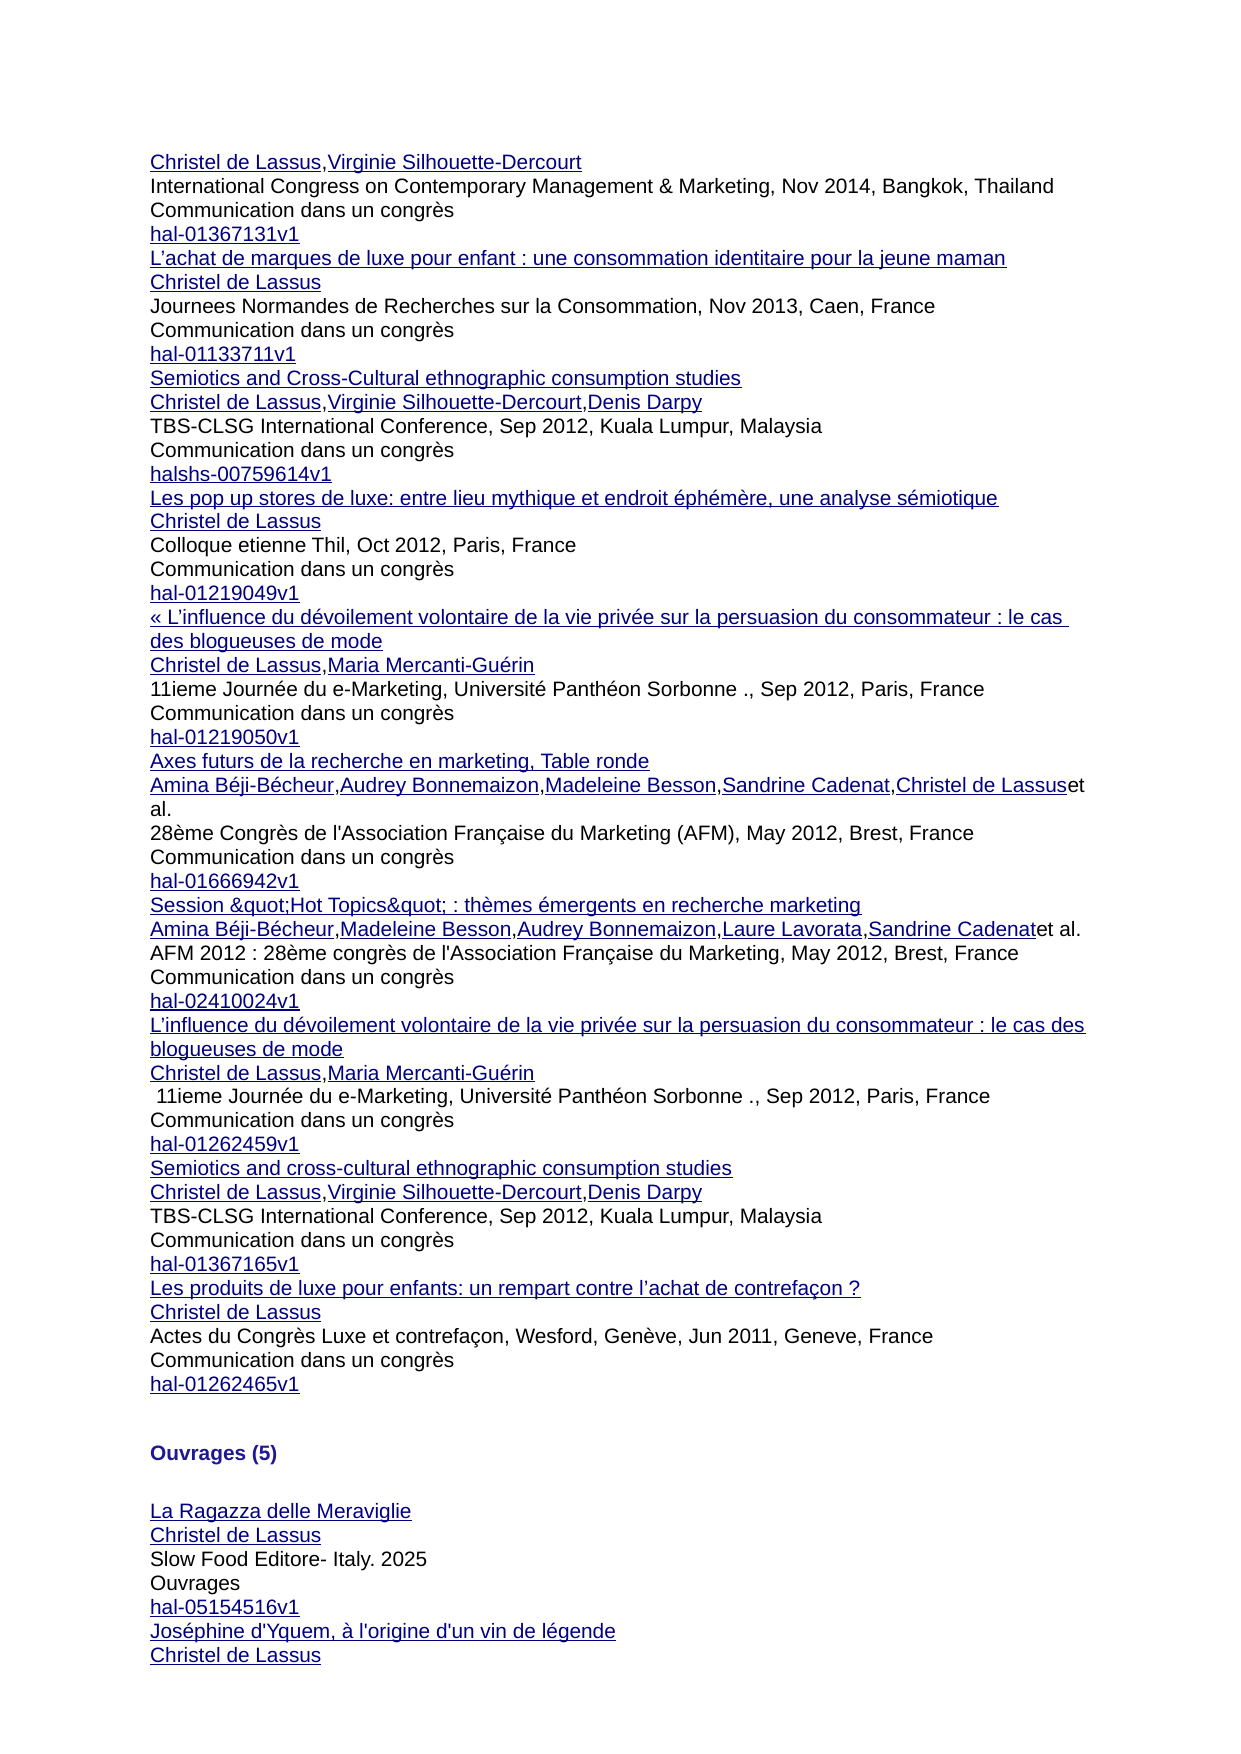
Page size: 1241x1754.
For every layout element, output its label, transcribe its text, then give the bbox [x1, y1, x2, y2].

table_cell Session &quot;Hot Topics&quot; : thèmes émergents en recherche marketing Amina Béji-Bécheur,Madeleine Besson,Audrey Bonnemaizon,Laure Lavorata,Sandrine Cadenatet al. AFM 2012 : 28ème congrès de l'Association Française du Marketing, May 2012, Brest, France Communication dans un congrès hal-02410024v1 [150, 893, 1090, 1012]
table_cell Joséphine d'Yquem, à l'origine d'un vin de légende Christel de Lassus [150, 1619, 1090, 1667]
table_cell Axes futurs de la recherche en marketing, Table ronde Amina Béji-Bécheur,Audrey Bonnemaizon,Madeleine Besson,Sandrine Cadenat,Christel de Lassuset al. 28ème Congrès de l'Association Française du Marketing (AFM), May 2012, Brest, France Communication dans un congrès hal-01666942v1 [150, 749, 1090, 893]
table_cell Les produits de luxe pour enfants: un rempart contre l’achat de contrefaçon ? Christel de Lassus Actes du Congrès Luxe et contrefaçon, Wesford, Genève, Jun 2011, Geneve, France Communication dans un congrès hal-01262465v1 [150, 1276, 1090, 1396]
table_cell Christel de Lassus,Virginie Silhouette-Dercourt International Congress on Contemporary Management & Marketing, Nov 2014, Bangkok, Thailand Communication dans un congrès hal-01367131v1 [150, 150, 1090, 246]
table_cell Semiotics and cross-cultural ethnographic consumption studies Christel de Lassus,Virginie Silhouette-Dercourt,Denis Darpy TBS-CLSG International Conference, Sep 2012, Kuala Lumpur, Malaysia Communication dans un congrès hal-01367165v1 [150, 1156, 1090, 1276]
table_cell L’influence du dévoilement volontaire de la vie privée sur la persuasion du consommateur : le cas des blogueuses de mode Christel de Lassus,Maria Mercanti-Guérin 11ieme Journée du e-Marketing, Université Panthéon Sorbonne ., Sep 2012, Paris, France Communication dans un congrès hal-01262459v1 [150, 1013, 1090, 1156]
table_header La Ragazza delle Meraviglie Christel de Lassus Slow Food Editore- Italy. 2025 Ouvrages hal-05154516v1 [150, 1499, 1090, 1619]
table_cell Les pop up stores de luxe: entre lieu mythique et endroit éphémère, une analyse sémiotique Christel de Lassus Colloque etienne Thil, Oct 2012, Paris, France Communication dans un congrès hal-01219049v1 [150, 485, 1090, 605]
subtitle Ouvrages (5) [150, 1441, 1090, 1464]
table_cell Semiotics and Cross-Cultural ethnographic consumption studies Christel de Lassus,Virginie Silhouette-Dercourt,Denis Darpy TBS-CLSG International Conference, Sep 2012, Kuala Lumpur, Malaysia Communication dans un congrès halshs-00759614v1 [150, 366, 1090, 485]
table_cell « L’influence du dévoilement volontaire de la vie privée sur la persuasion du consommateur : le cas des blogueuses de mode Christel de Lassus,Maria Mercanti-Guérin 11ieme Journée du e-Marketing, Université Panthéon Sorbonne ., Sep 2012, Paris, France Communication dans un congrès hal-01219050v1 [150, 605, 1090, 749]
table_cell L’achat de marques de luxe pour enfant : une consommation identitaire pour la jeune maman Christel de Lassus Journees Normandes de Recherches sur la Consommation, Nov 2013, Caen, France Communication dans un congrès hal-01133711v1 [150, 246, 1090, 366]
